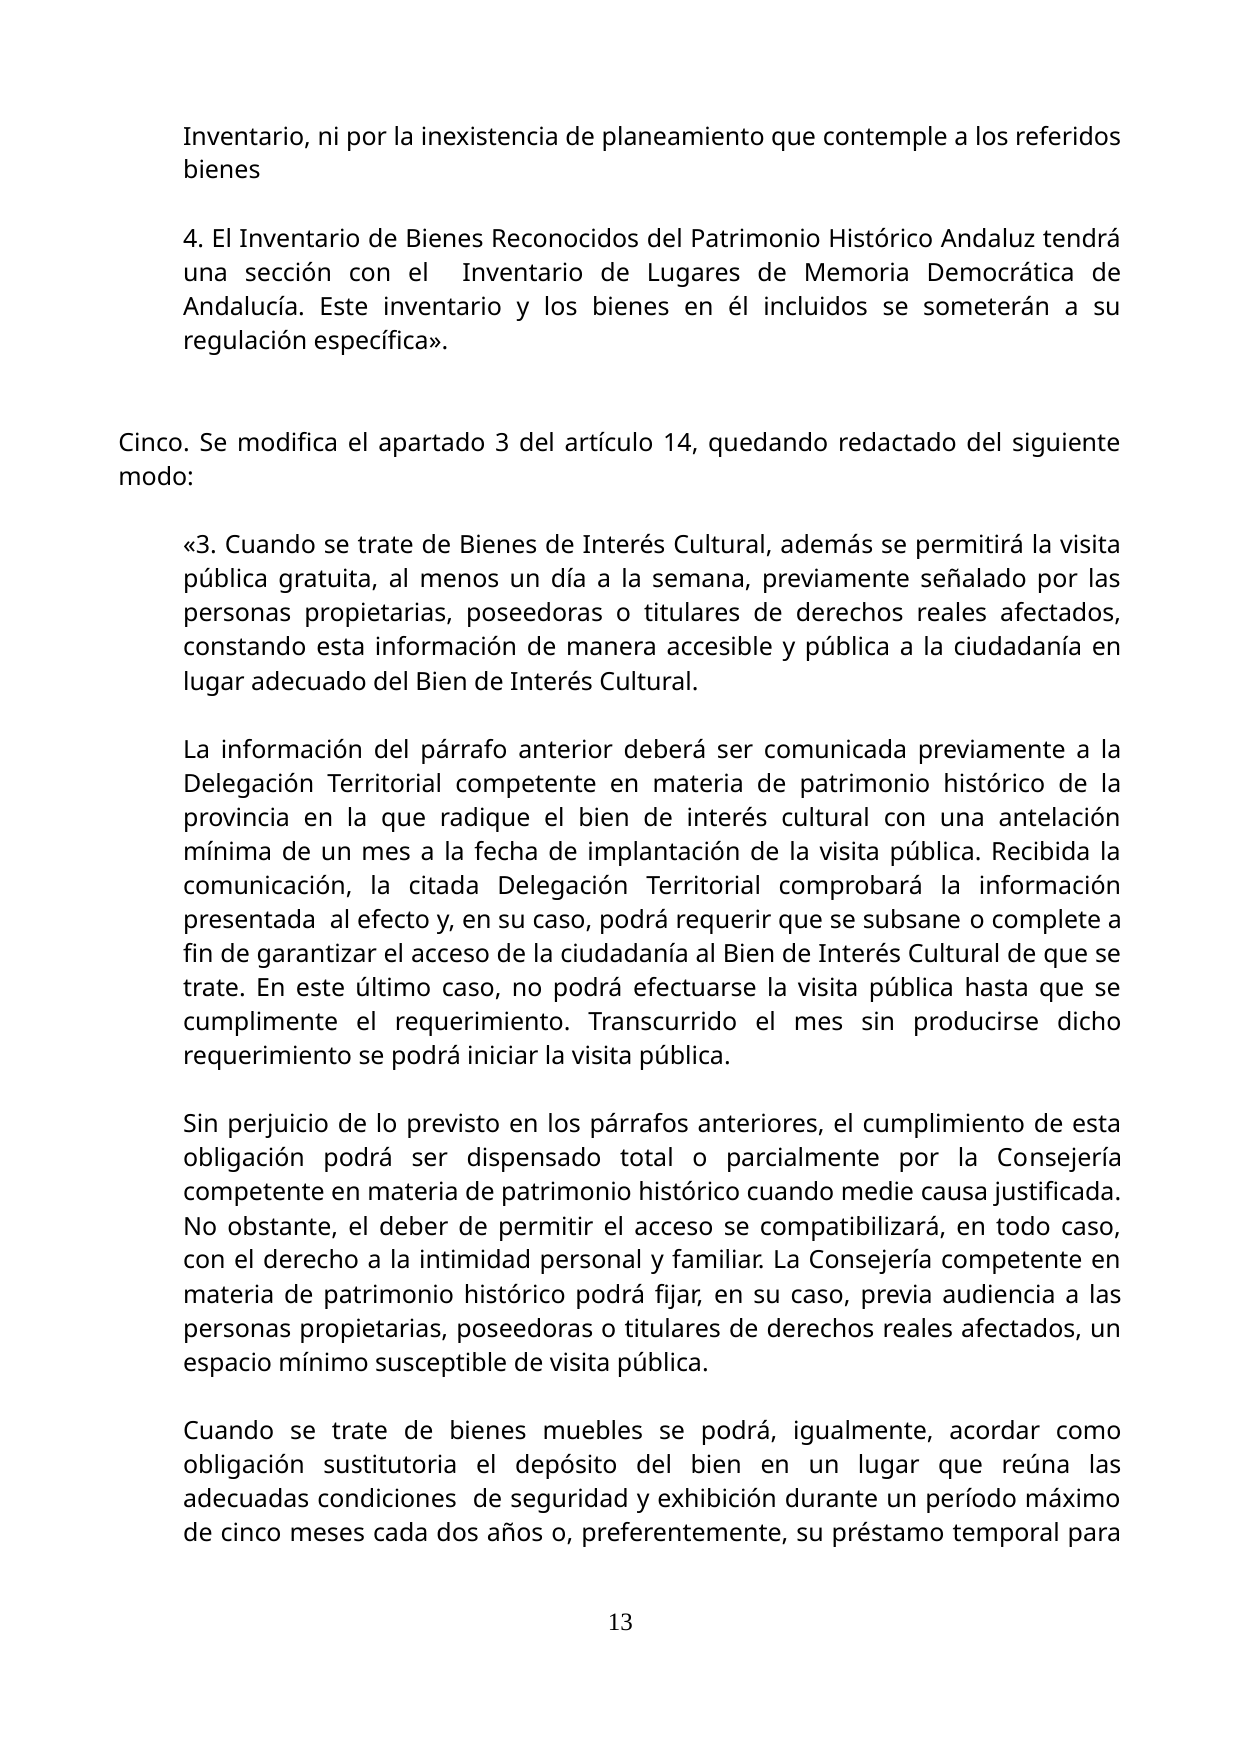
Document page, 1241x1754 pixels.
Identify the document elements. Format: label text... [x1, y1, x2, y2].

text La información del párrafo anterior deberá ser comunicada previamente a la Delegación Territorial competente en materia de patrimonio histórico de la provincia en la que radique el bien de interés cultural con una antelación mínima de un mes a la fecha de implantación de la visita pública. Recibida la comunicación, la citada Delegación Territorial comprobará la información presentada al efecto y, en su caso, podrá requerir que se subsane o complete a fin de garantizar el acceso de la ciudadanía al Bien de Interés Cultural de que se trate. En este último caso, no podrá efectuarse la visita pública hasta que se cumplimente el requerimiento. Transcurrido el mes sin producirse dicho requerimiento se podrá iniciar la visita pública. [183, 731, 1122, 1072]
text Inventario, ni por la inexistencia de planeamiento que contemple a los referidos bienes [183, 118, 1122, 186]
text Cinco. Se modifica el apartado 3 del artículo 14, quedando redactado del siguiente modo: [118, 425, 1122, 493]
text Sin perjuicio de lo previsto en los párrafos anteriores, el cumplimiento de esta obligación podrá ser dispensado total o parcialmente por la Consejería competente en materia de patrimonio histórico cuando medie causa justificada. No obstante, el deber de permitir el acceso se compatibilizará, en todo caso, con el derecho a la intimidad personal y familiar. La Consejería competente en materia de patrimonio histórico podrá fijar, en su caso, previa audiencia a las personas propietarias, poseedoras o titulares de derechos reales afectados, un espacio mínimo susceptible de visita pública. [183, 1106, 1122, 1378]
text 4. El Inventario de Bienes Reconocidos del Patrimonio Histórico Andaluz tendrá una sección con el Inventario de Lugares de Memoria Democrática de Andalucía. Este inventario y los bienes en él incluidos se someterán a su regulación específica». [183, 220, 1122, 357]
text Cuando se trate de bienes muebles se podrá, igualmente, acordar como obligación sustitutoria el depósito del bien en un lugar que reúna las adecuadas condiciones de seguridad y exhibición durante un período máximo de cinco meses cada dos años o, preferentemente, su préstamo temporal para [183, 1412, 1122, 1549]
text «3. Cuando se trate de Bienes de Interés Cultural, además se permitirá la visita pública gratuita, al menos un día a la semana, previamente señalado por las personas propietarias, poseedoras o titulares de derechos reales afectados, constando esta información de manera accesible y pública a la ciudadanía en lugar adecuado del Bien de Interés Cultural. [183, 527, 1122, 697]
